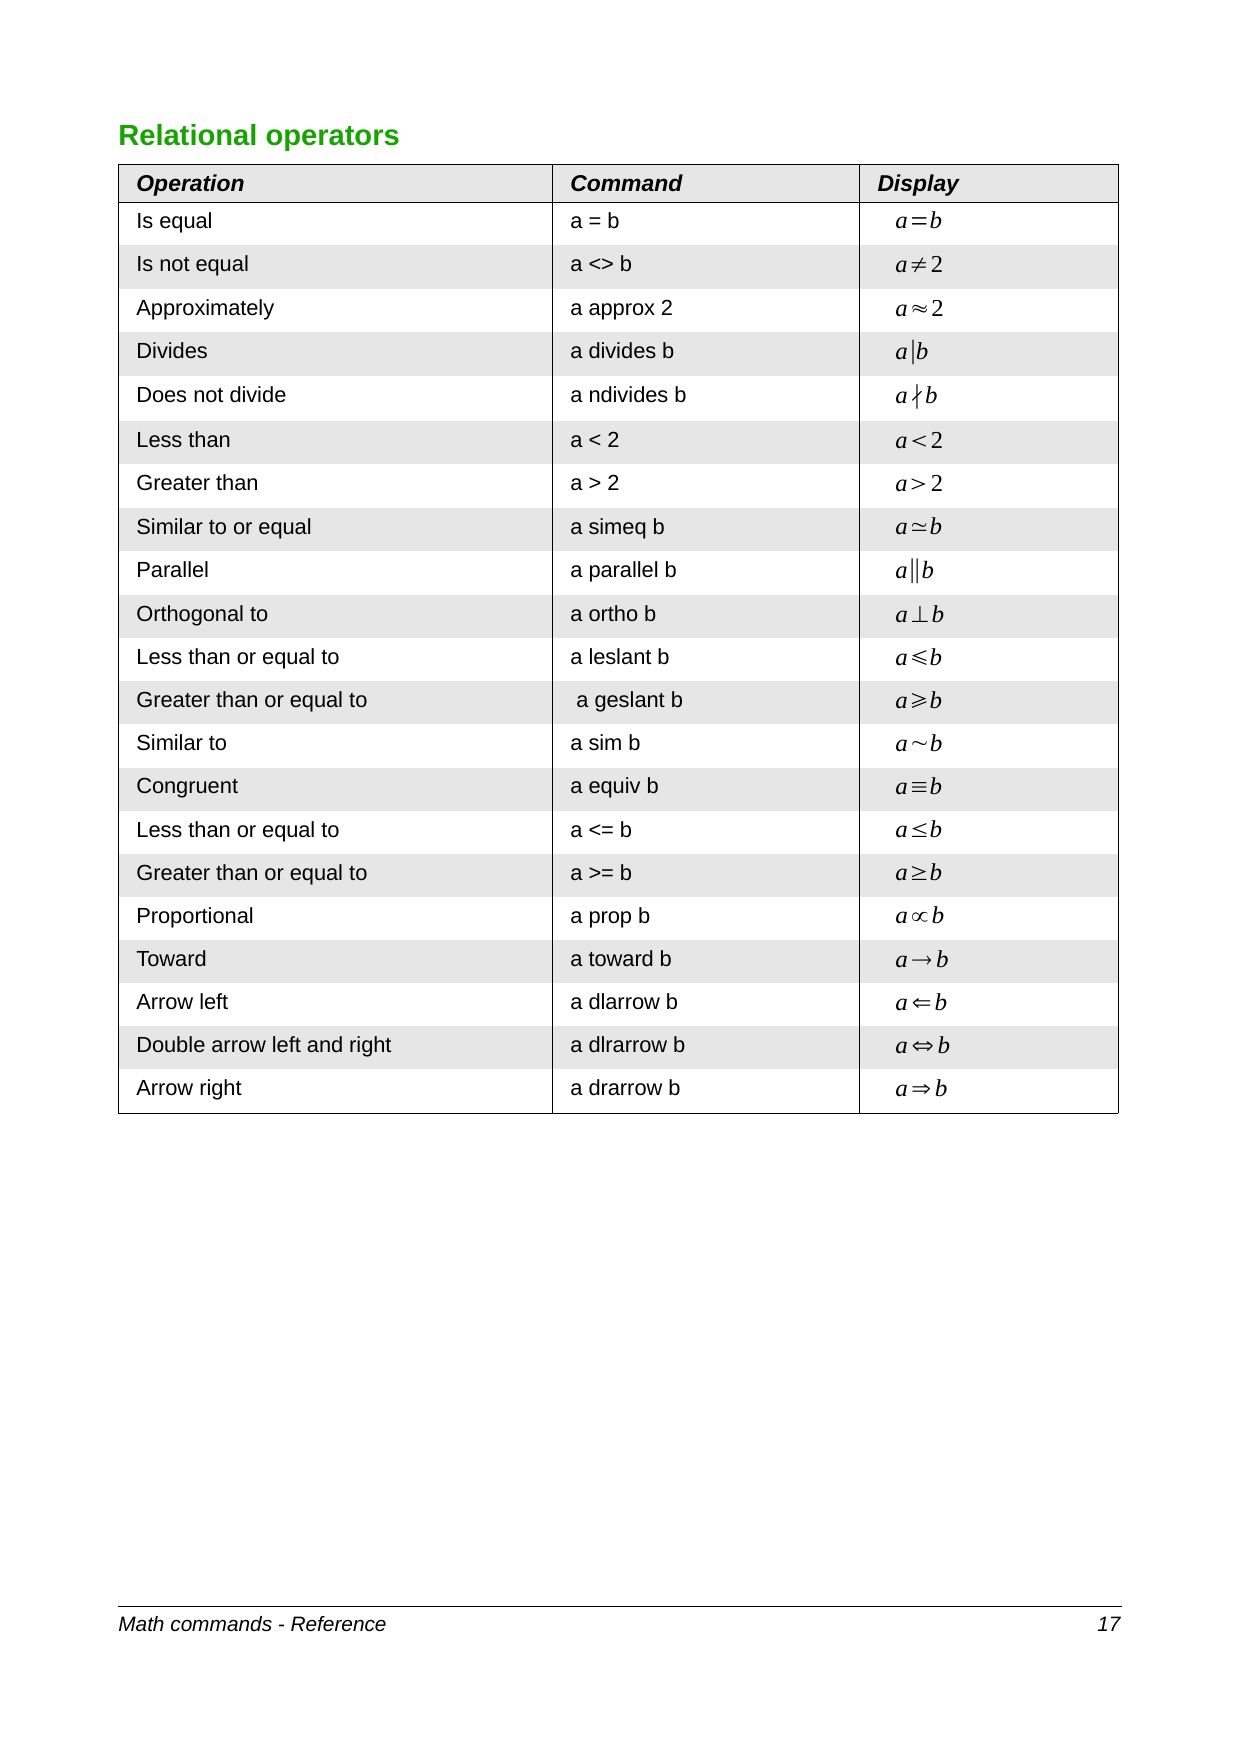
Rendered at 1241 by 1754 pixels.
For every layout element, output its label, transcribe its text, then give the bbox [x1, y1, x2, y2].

table_cell [860, 245, 1118, 289]
table_cell Greater than or equal to [119, 681, 552, 724]
table_cell [860, 376, 1118, 421]
table_cell [860, 421, 1118, 464]
table_header Display [860, 165, 1118, 202]
table_cell a dlarrow b [553, 983, 859, 1026]
table_cell [860, 638, 1118, 681]
table_cell [860, 983, 1118, 1026]
table_cell a < 2 [553, 421, 859, 464]
table_cell Is not equal [119, 245, 552, 289]
table_cell [860, 1026, 1118, 1069]
table_cell [860, 203, 1118, 245]
table_cell a prop b [553, 897, 859, 940]
table_cell a approx 2 [553, 289, 859, 332]
table_cell a >= b [553, 854, 859, 897]
table_cell Arrow right [119, 1070, 552, 1113]
table_cell Similar to [119, 725, 552, 768]
table_cell Similar to or equal [119, 508, 552, 551]
table_cell [860, 508, 1118, 551]
table_cell Is equal [119, 203, 552, 245]
table_cell a toward b [553, 940, 859, 983]
table_cell Greater than or equal to [119, 854, 552, 897]
table_cell a <= b [553, 811, 859, 854]
table_cell a = b [553, 203, 859, 245]
table_cell Proportional [119, 897, 552, 940]
table_cell [860, 854, 1118, 897]
table_cell [860, 897, 1118, 940]
table_cell a <> b [553, 245, 859, 289]
table_cell [860, 465, 1118, 508]
table_cell [860, 940, 1118, 983]
table_cell [860, 289, 1118, 332]
table_cell Does not divide [119, 376, 552, 421]
table_cell a geslant b [553, 681, 859, 724]
table_cell a equiv b [553, 768, 859, 811]
table_cell Less than [119, 421, 552, 464]
table_cell Parallel [119, 551, 552, 595]
subtitle Relational operators [118, 118, 1122, 152]
table_cell a ortho b [553, 595, 859, 638]
table_cell a parallel b [553, 551, 859, 595]
table_header Operation [119, 165, 552, 202]
table_cell [860, 332, 1118, 376]
table_cell [860, 595, 1118, 638]
table_cell Less than or equal to [119, 638, 552, 681]
table_cell Double arrow left and right [119, 1026, 552, 1069]
table_cell Less than or equal to [119, 811, 552, 854]
table_cell [860, 725, 1118, 768]
table_cell a > 2 [553, 465, 859, 508]
table_cell [860, 681, 1118, 724]
table_cell [860, 1070, 1118, 1113]
table_cell Orthogonal to [119, 595, 552, 638]
table_cell a drarrow b [553, 1070, 859, 1113]
table_cell Arrow left [119, 983, 552, 1026]
table_cell a sim b [553, 725, 859, 768]
table_cell Greater than [119, 465, 552, 508]
table_cell Toward [119, 940, 552, 983]
table_cell [860, 768, 1118, 811]
table_cell a ndivides b [553, 376, 859, 421]
table_cell [860, 551, 1118, 595]
table_cell [860, 811, 1118, 854]
table_cell Approximately [119, 289, 552, 332]
table_cell a simeq b [553, 508, 859, 551]
table_cell Congruent [119, 768, 552, 811]
table_cell a dlrarrow b [553, 1026, 859, 1069]
table_cell Divides [119, 332, 552, 376]
table_cell a divides b [553, 332, 859, 376]
table_cell a leslant b [553, 638, 859, 681]
table_header Command [553, 165, 859, 202]
